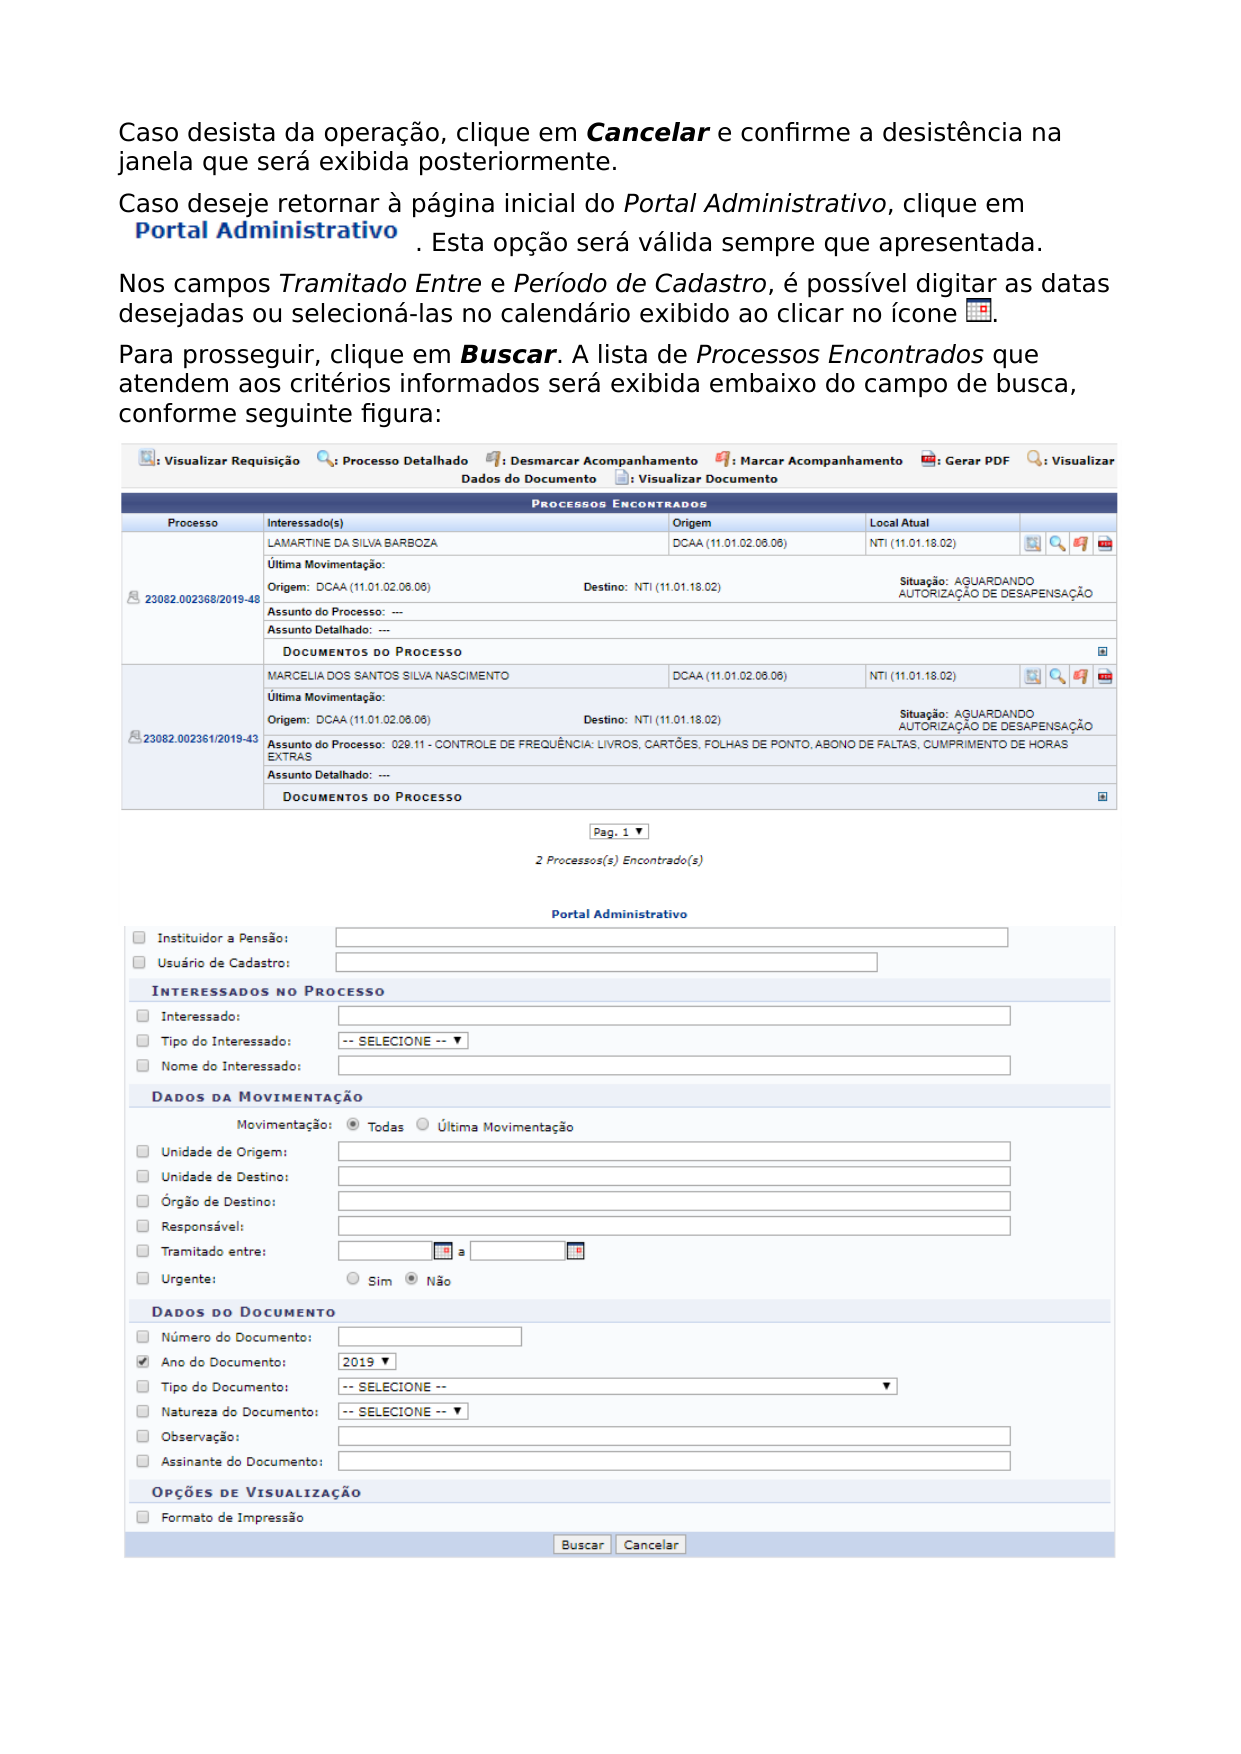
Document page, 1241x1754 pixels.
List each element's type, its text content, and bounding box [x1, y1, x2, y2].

picture [118, 440, 1123, 1568]
text Caso desista da operação, clique em Cancelar e confirme a desistência na janela que será exibida posteriormente. [118, 118, 1122, 176]
text Nos campos Tramitado Entre e Período de Cadastro, é possível digitar as datas desejadas ou selecioná-las no calendário exibido ao clicar no ícone . [118, 269, 1122, 328]
text Para prosseguir, clique em Buscar. A lista de Processos Encontrados que atendem aos critérios informados será exibida embaixo do campo de busca, conforme seguinte figura: [118, 340, 1122, 428]
picture [966, 298, 992, 322]
picture [118, 218, 415, 251]
text Caso deseje retornar à página inicial do Portal Administrativo, clique em . Esta opção será válida sempre que apresentada. [118, 189, 1122, 257]
